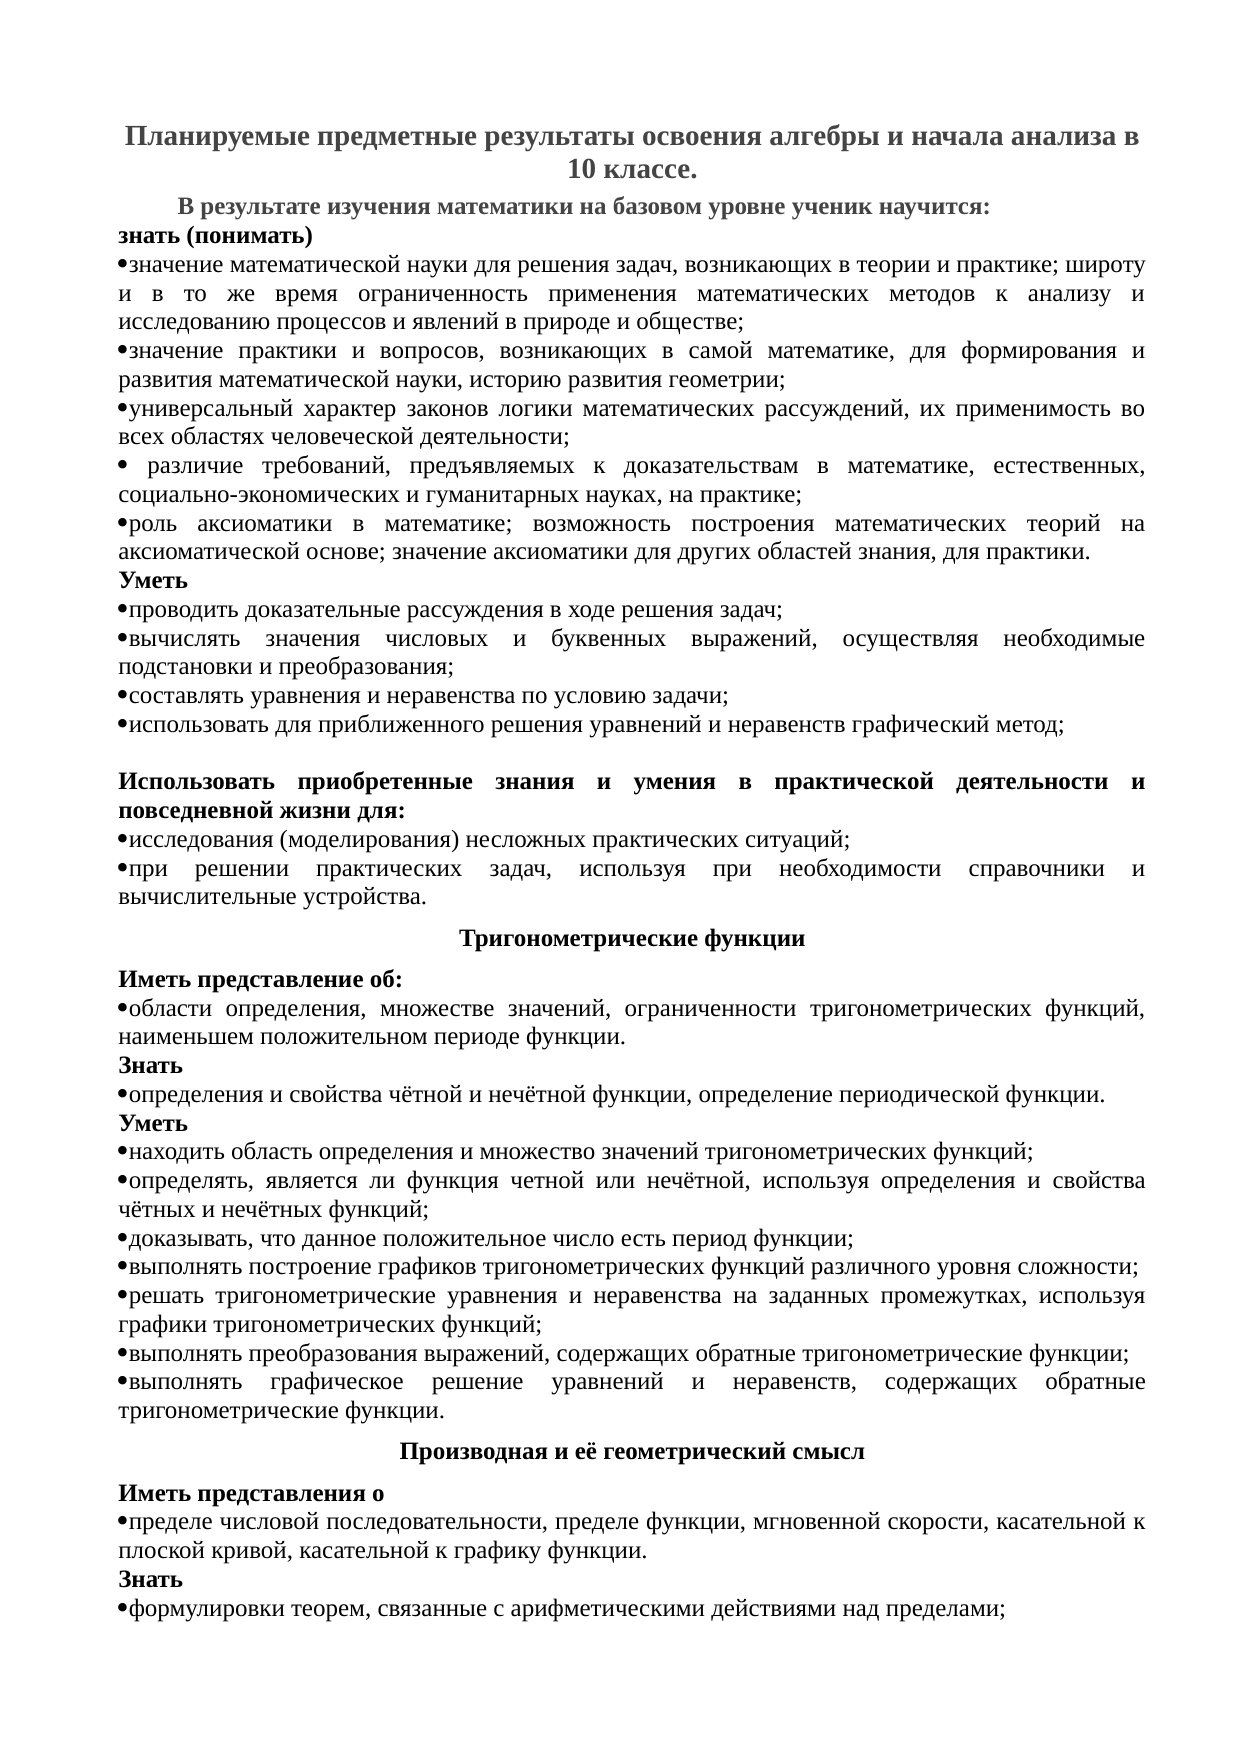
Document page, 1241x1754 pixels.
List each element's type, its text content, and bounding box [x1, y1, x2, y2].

list находить область определения и множество значений тригонометрических функций; [118, 1136, 1146, 1165]
text Использовать приобретенные знания и умения в практической деятельности и повседневной жизни для: [118, 766, 1146, 824]
list определять, является ли функция четной или нечётной, используя определения и свойства чётных и нечётных функций; [118, 1165, 1146, 1223]
list выполнять преобразования выражений, содержащих обратные тригонометрические функции; [118, 1338, 1146, 1366]
text Тригонометрические функции [118, 923, 1146, 951]
list выполнять построение графиков тригонометрических функций различного уровня сложности; [118, 1251, 1146, 1280]
list значение практики и вопросов, возникающих в самой математике, для формирования и развития математической науки, историю развития геометрии; [118, 335, 1146, 393]
text Иметь представления о [118, 1478, 1146, 1506]
list определения и свойства чётной и нечётной функции, определение периодической функции. [118, 1079, 1146, 1108]
list вычислять значения числовых и буквенных выражений, осуществляя необходимые подстановки и преобразования; [118, 623, 1146, 680]
list составлять уравнения и неравенства по условию задачи; [118, 680, 1146, 709]
text Иметь представление об: [118, 964, 1146, 993]
list при решении практических задач, используя при необходимости справочники и вычислительные устройства. [118, 853, 1146, 910]
text Знать [118, 1564, 1146, 1593]
list решать тригонометрические уравнения и неравенства на заданных промежутках, используя графики тригонометрических функций; [118, 1280, 1146, 1338]
list исследования (моделирования) несложных практических ситуаций; [118, 824, 1146, 853]
list области определения, множестве значений, ограниченности тригонометрических функций, наименьшем положительном периоде функции. [118, 993, 1146, 1050]
list использовать для приближенного решения уравнений и неравенств графический метод; [118, 709, 1146, 738]
list формулировки теорем, связанные с арифметическими действиями над пределами; [118, 1593, 1146, 1621]
subtitle Планируемые предметные результаты освоения алгебры и начала анализа в 10 классе. [118, 118, 1146, 185]
list доказывать, что данное положительное число есть период функции; [118, 1223, 1146, 1251]
list значение математической науки для решения задач, возникающих в теории и практике; широту и в то же время ограниченность применения математических методов к анализу и исследованию процессов и явлений в природе и обществе; [118, 249, 1146, 335]
list универсальный характер законов логики математических рассуждений, их применимость во всех областях человеческой деятельности; [118, 393, 1146, 450]
text Уметь [118, 1108, 1146, 1136]
text В результате изучения математики на базовом уровне ученик научится: [118, 191, 1146, 220]
list проводить доказательные рассуждения в ходе решения задач; [118, 594, 1146, 623]
list пределе числовой последовательности, пределе функции, мгновенной скорости, касательной к плоской кривой, касательной к графику функции. [118, 1506, 1146, 1564]
list роль аксиоматики в математике; возможность построения математических теорий на аксиоматической основе; значение аксиоматики для других областей знания, для практики. [118, 508, 1146, 565]
text Уметь [118, 565, 1146, 594]
list выполнять графическое решение уравнений и неравенств, содержащих обратные тригонометрические функции. [118, 1366, 1146, 1424]
list различие требований, предъявляемых к доказательствам в математике, естественных, социально-экономических и гуманитарных науках, на практике; [118, 450, 1146, 508]
text Знать [118, 1050, 1146, 1079]
text знать (понимать) [118, 220, 1146, 249]
text Производная и её геометрический смысл [118, 1436, 1146, 1465]
